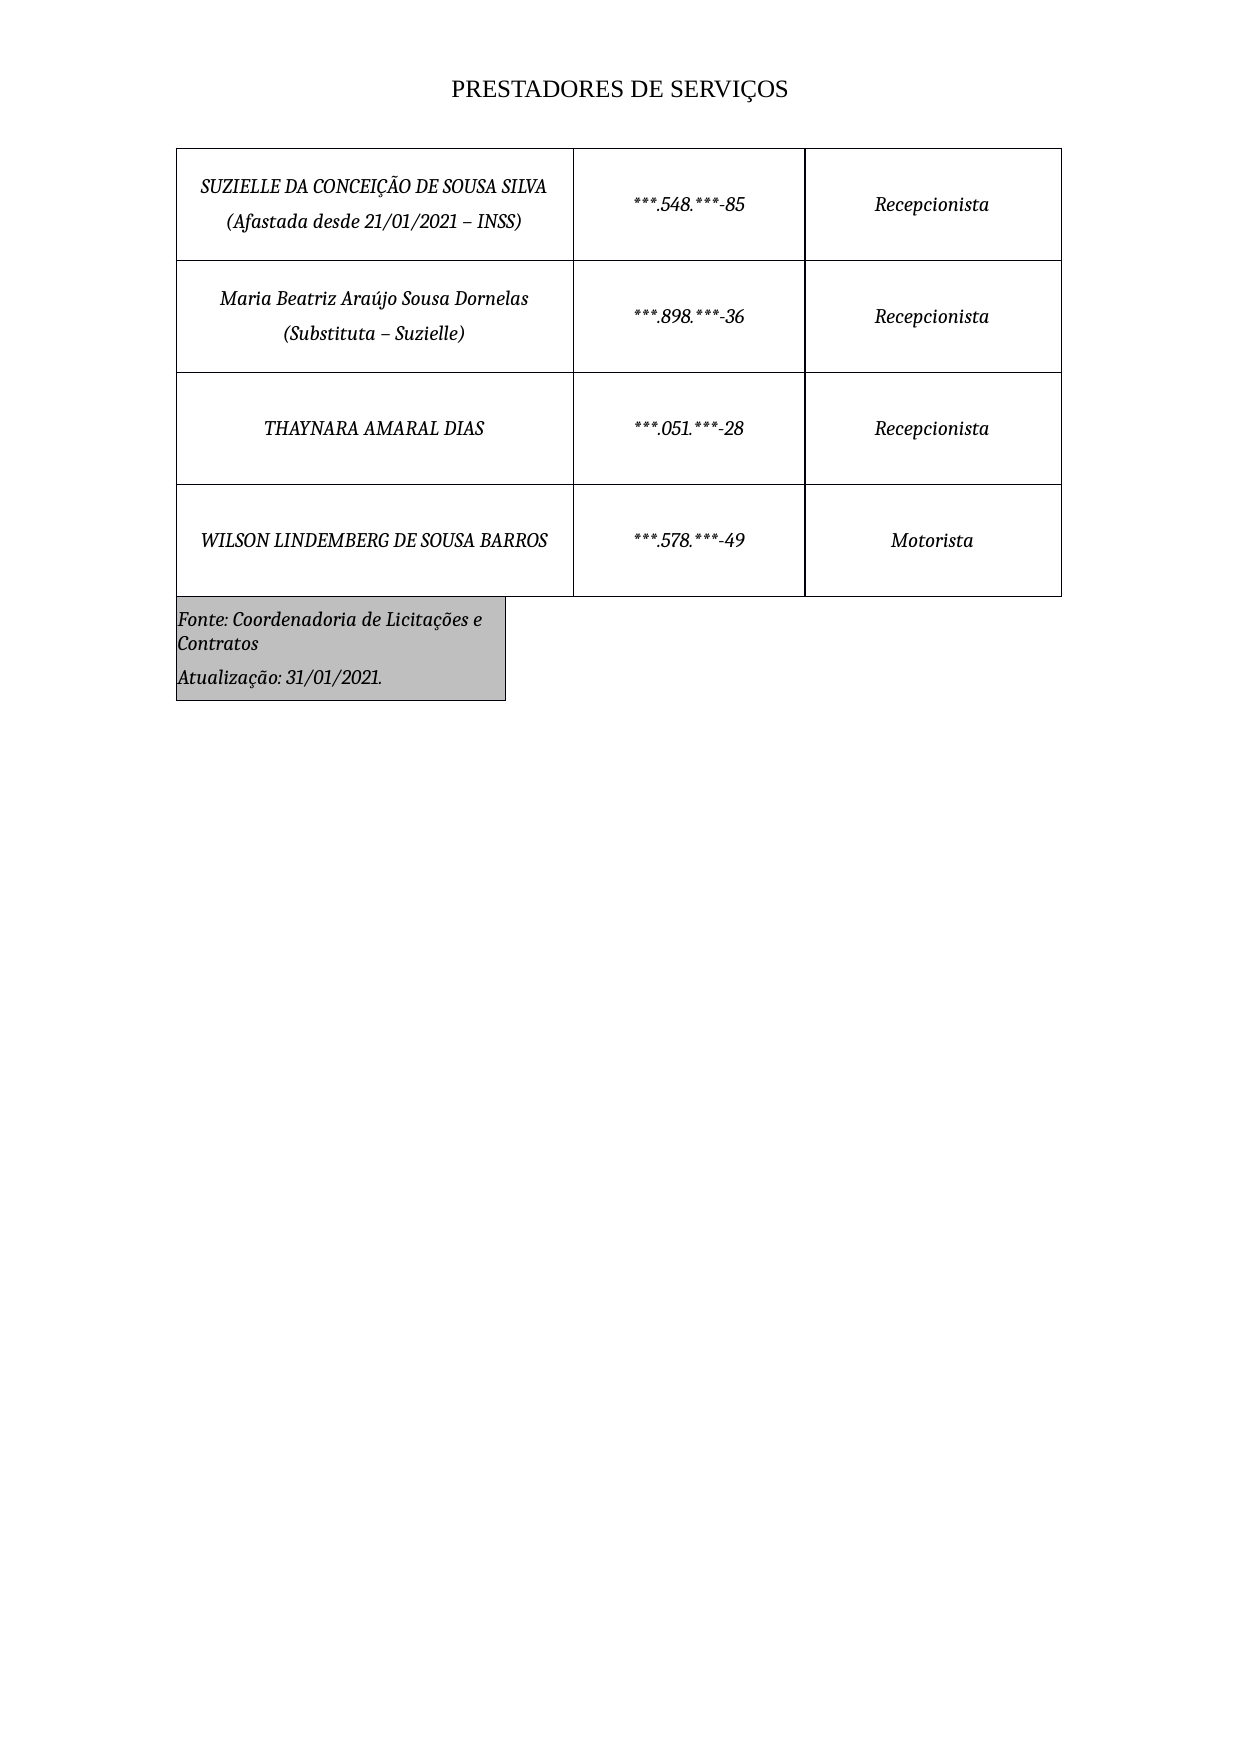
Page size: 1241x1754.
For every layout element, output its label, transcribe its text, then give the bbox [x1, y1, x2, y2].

table_cell Fonte: Coordenadoria de Licitações e Contratos Atualização: 31/01/2021. [177, 597, 505, 700]
table_cell SUZIELLE DA CONCEIÇÃO DE SOUSA SILVA (Afastada desde 21/01/2021 – INSS) [177, 149, 573, 260]
table_cell ***.898.***-36 [574, 261, 804, 372]
table_cell WILSON LINDEMBERG DE SOUSA BARROS [177, 485, 573, 596]
table_cell THAYNARA AMARAL DIAS [177, 373, 573, 484]
table_cell Maria Beatriz Araújo Sousa Dornelas (Substituta – Suzielle) [177, 261, 573, 372]
table_cell Motorista [806, 485, 1061, 596]
table_cell Recepcionista [806, 149, 1061, 260]
table_cell Recepcionista [806, 373, 1061, 484]
table_cell ***.548.***-85 [574, 149, 804, 260]
table_cell ***.578.***-49 [574, 485, 804, 596]
table_cell ***.051.***-28 [574, 373, 804, 484]
table_cell Recepcionista [806, 261, 1061, 372]
